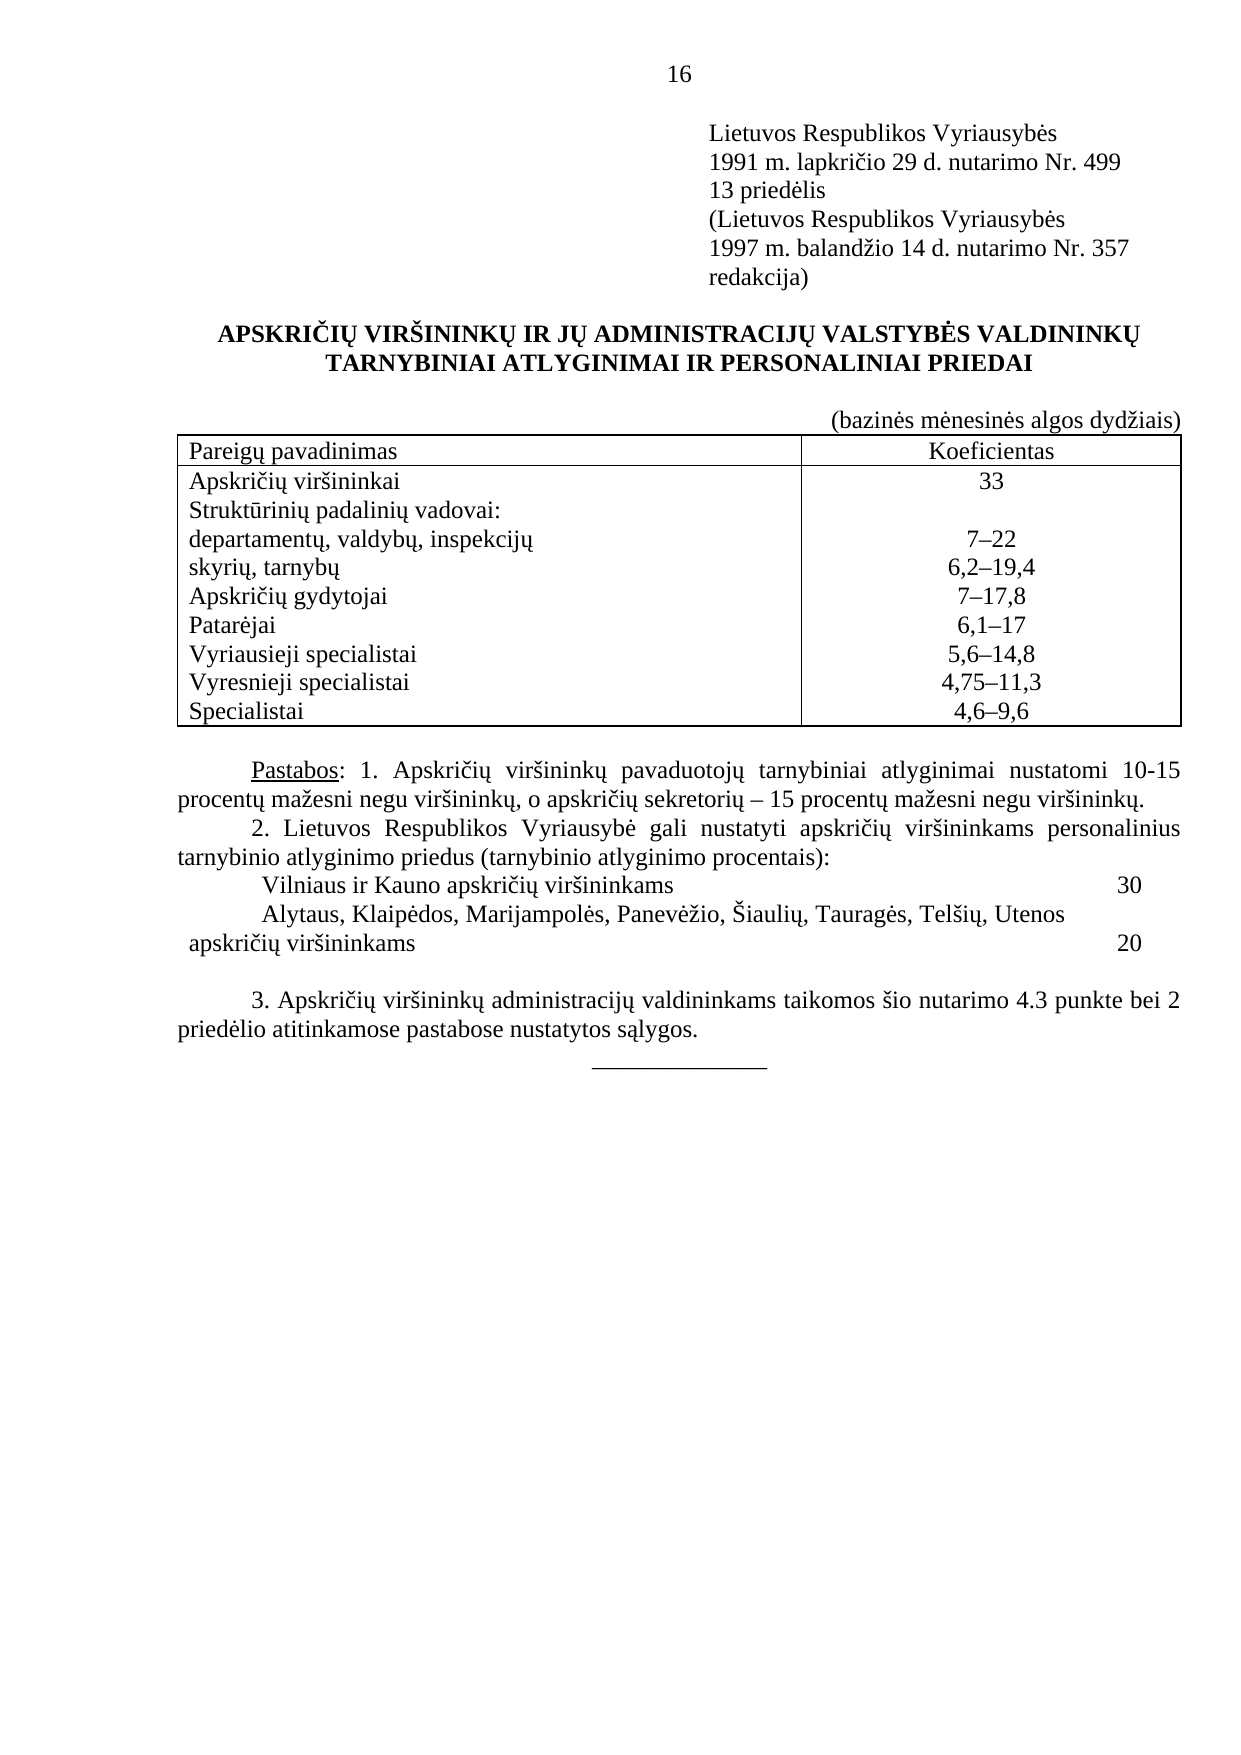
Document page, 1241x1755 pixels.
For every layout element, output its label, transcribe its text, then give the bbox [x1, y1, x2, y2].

table_cell Apskričių gydytojai [178, 581, 801, 610]
table_cell Apskričių viršininkai [178, 466, 801, 495]
table_cell Vyriausieji specialistai [178, 639, 801, 667]
table_cell 20 [1078, 899, 1181, 957]
table_cell 4,6–9,6 [802, 696, 1180, 725]
table_cell Struktūrinių padalinių vadovai: [178, 495, 801, 524]
text 3. Apskričių viršininkų administracijų valdininkams taikomos šio nutarimo 4.3 punkte bei 2 priedėlio atitinkamose pastabose nustatytos sąlygos. [177, 985, 1181, 1043]
text 1997 m. balandžio 14 d. nutarimo Nr. 357 [177, 233, 1181, 262]
table_cell Alytaus, Klaipėdos, Marijampolės, Panevėžio, Šiaulių, Tauragės, Telšių, Utenos apskričių viršininkams [177, 899, 1077, 957]
text Lietuvos Respublikos Vyriausybės [709, 118, 1181, 147]
table_cell 7–22 [802, 524, 1180, 552]
text (bazinės mėnesinės algos dydžiais) [177, 406, 1181, 434]
table_cell Specialistai [178, 696, 801, 725]
text 13 priedėlis [177, 176, 1181, 204]
text (Lietuvos Respublikos Vyriausybės [177, 204, 1181, 233]
table_cell 5,6–14,8 [802, 639, 1180, 667]
table_cell 4,75–11,3 [802, 668, 1180, 696]
text ______________ [177, 1043, 1181, 1072]
table_cell [802, 495, 1180, 524]
text Apskričių viršininkų ir jų administracijų valstybės valdininkų tarnybiniai atlyginimai ir personaliniai priedai [177, 319, 1181, 377]
table_cell 6,2–19,4 [802, 553, 1180, 581]
table_cell Patarėjai [178, 610, 801, 639]
text redakcija) [177, 262, 1181, 291]
text 2. Lietuvos Respublikos Vyriausybė gali nustatyti apskričių viršininkams personalinius tarnybinio atlyginimo priedus (tarnybinio atlyginimo procentais): [177, 813, 1181, 870]
table_cell Vyresnieji specialistai [178, 668, 801, 696]
table_header Koeficientas [802, 436, 1180, 465]
table_cell skyrių, tarnybų [178, 553, 801, 581]
table_header Pareigų pavadinimas [178, 436, 801, 465]
table_cell 7–17,8 [802, 581, 1180, 610]
text Pastabos: 1. Apskričių viršininkų pavaduotojų tarnybiniai atlyginimai nustatomi 10-15 procentų mažesni negu viršininkų, o apskričių sekretorių – 15 procentų mažesni negu viršininkų. [177, 755, 1181, 813]
table_cell 33 [802, 466, 1180, 495]
table_header Vilniaus ir Kauno apskričių viršininkams [177, 870, 1077, 899]
table_cell departamentų, valdybų, inspekcijų [178, 524, 801, 552]
text 1991 m. lapkričio 29 d. nutarimo Nr. 499 [177, 147, 1181, 176]
table_cell 6,1–17 [802, 610, 1180, 639]
table_header 30 [1078, 870, 1181, 899]
